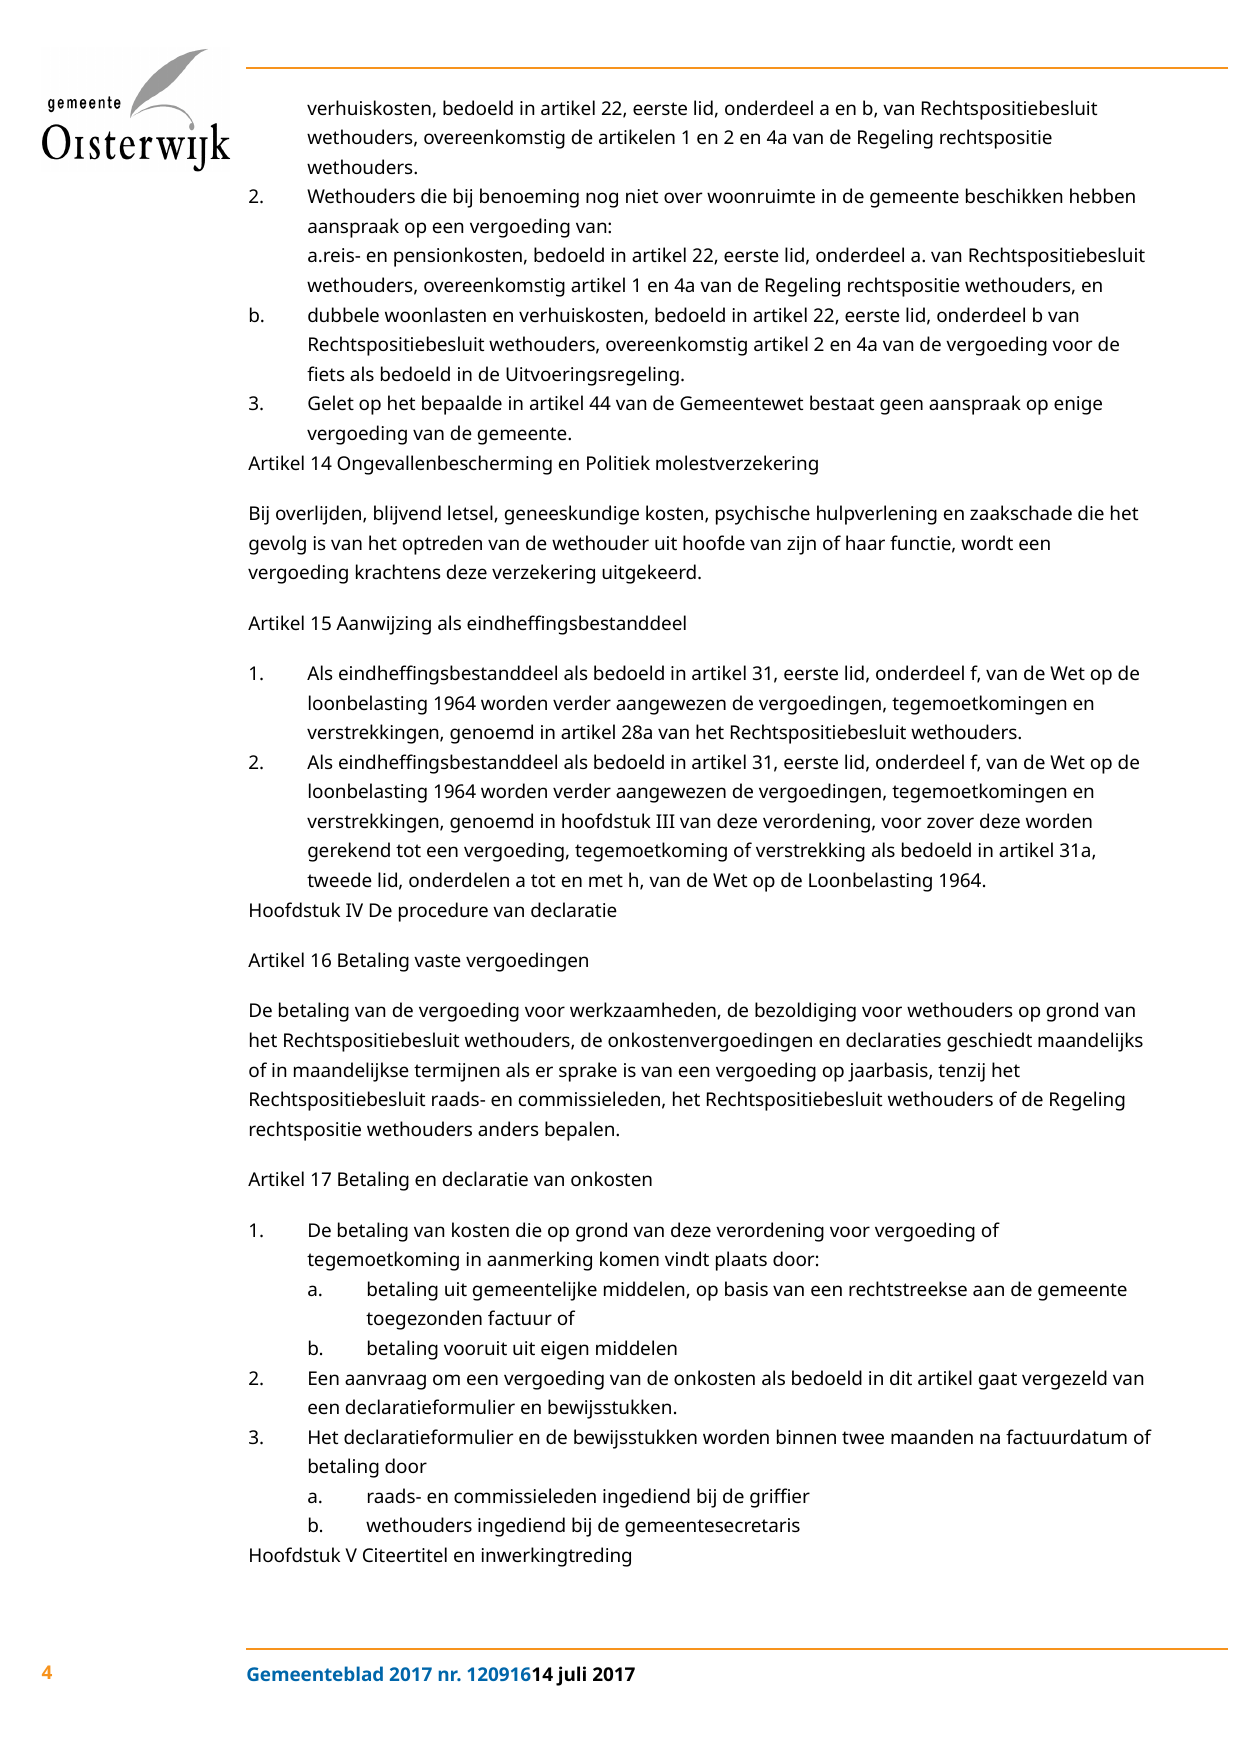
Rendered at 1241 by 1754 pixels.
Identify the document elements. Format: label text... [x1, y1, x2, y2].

list Als eindheffingsbestanddeel als bedoeld in artikel 31, eerste lid, onderdeel f, van de Wet op de loonbelasting 1964 worden verder aangewezen de vergoedingen, tegemoetkomingen en verstrekkingen, genoemd in artikel 28a van het Rechtspositiebesluit wethouders. [248, 660, 1152, 745]
list raads- en commissieleden ingediend bij de griffier [307, 1483, 1152, 1509]
list betaling uit gemeentelijke middelen, op basis van een rechtstreekse aan de gemeente toegezonden factuur of [307, 1276, 1152, 1331]
list betaling vooruit uit eigen middelen [307, 1335, 1152, 1361]
list dubbele woonlasten en verhuiskosten, bedoeld in artikel 22, eerste lid, onderdeel b van Rechtspositiebesluit wethouders, overeenkomstig artikel 2 en 4a van de vergoeding voor de fiets als bedoeld in de Uitvoeringsregeling. [248, 302, 1152, 387]
text Artikel 14 Ongevallenbescherming en Politiek molestverzekering [248, 450, 1152, 476]
list Wethouders die bij benoeming nog niet over woonruimte in de gemeente beschikken hebben aanspraak op een vergoeding van: [248, 183, 1152, 239]
list De betaling van kosten die op grond van deze verordening voor vergoeding of tegemoetkoming in aanmerking komen vindt plaats door: [248, 1217, 1152, 1272]
list Het declaratieformulier en de bewijsstukken worden binnen twee maanden na factuurdatum of betaling door [248, 1424, 1152, 1479]
list Als eindheffingsbestanddeel als bedoeld in artikel 31, eerste lid, onderdeel f, van de Wet op de loonbelasting 1964 worden verder aangewezen de vergoedingen, tegemoetkomingen en verstrekkingen, genoemd in hoofdstuk III van deze verordening, voor zover deze worden gerekend tot een vergoeding, tegemoetkoming of verstrekking als bedoeld in artikel 31a, tweede lid, onderdelen a tot en met h, van de Wet op de Loonbelasting 1964. [248, 749, 1152, 893]
text Artikel 16 Betaling vaste vergoedingen [248, 947, 1152, 973]
text Bij overlijden, blijvend letsel, geneeskundige kosten, psychische hulpverlening en zaakschade die het gevolg is van het optreden van de wethouder uit hoofde van zijn of haar functie, wordt een vergoeding krachtens deze verzekering uitgekeerd. [248, 500, 1152, 585]
list verhuiskosten, bedoeld in artikel 22, eerste lid, onderdeel a en b, van Rechtspositiebesluit wethouders, overeenkomstig de artikelen 1 en 2 en 4a van de Regeling rechtspositie wethouders. [248, 95, 1152, 180]
list Gelet op het bepaalde in artikel 44 van de Gemeentewet bestaat geen aanspraak op enige vergoeding van de gemeente. [248, 391, 1152, 446]
text Hoofdstuk V Citeertitel en inwerkingtreding [248, 1542, 1152, 1568]
list wethouders ingediend bij de gemeentesecretaris [307, 1513, 1152, 1538]
list a.reis- en pensionkosten, bedoeld in artikel 22, eerste lid, onderdeel a. van Rechtspositiebesluit wethouders, overeenkomstig artikel 1 en 4a van de Regeling rechtspositie wethouders, en [248, 243, 1152, 298]
text De betaling van de vergoeding voor werkzaamheden, de bezoldiging voor wethouders op grond van het Rechtspositiebesluit wethouders, de onkostenvergoedingen en declaraties geschiedt maandelijks of in maandelijkse termijnen als er sprake is van een vergoeding op jaarbasis, tenzij het Rechtspositiebesluit raads- en commissieleden, het Rechtspositiebesluit wethouders of de Regeling rechtspositie wethouders anders bepalen. [248, 998, 1152, 1142]
text Artikel 15 Aanwijzing als eindheffingsbestanddeel [248, 610, 1152, 636]
picture [41, 47, 231, 172]
text Hoofdstuk IV De procedure van declaratie [248, 897, 1152, 923]
list Een aanvraag om een vergoeding van de onkosten als bedoeld in dit artikel gaat vergezeld van een declaratieformulier en bewijsstukken. [248, 1365, 1152, 1420]
text Artikel 17 Betaling en declaratie van onkosten [248, 1166, 1152, 1192]
